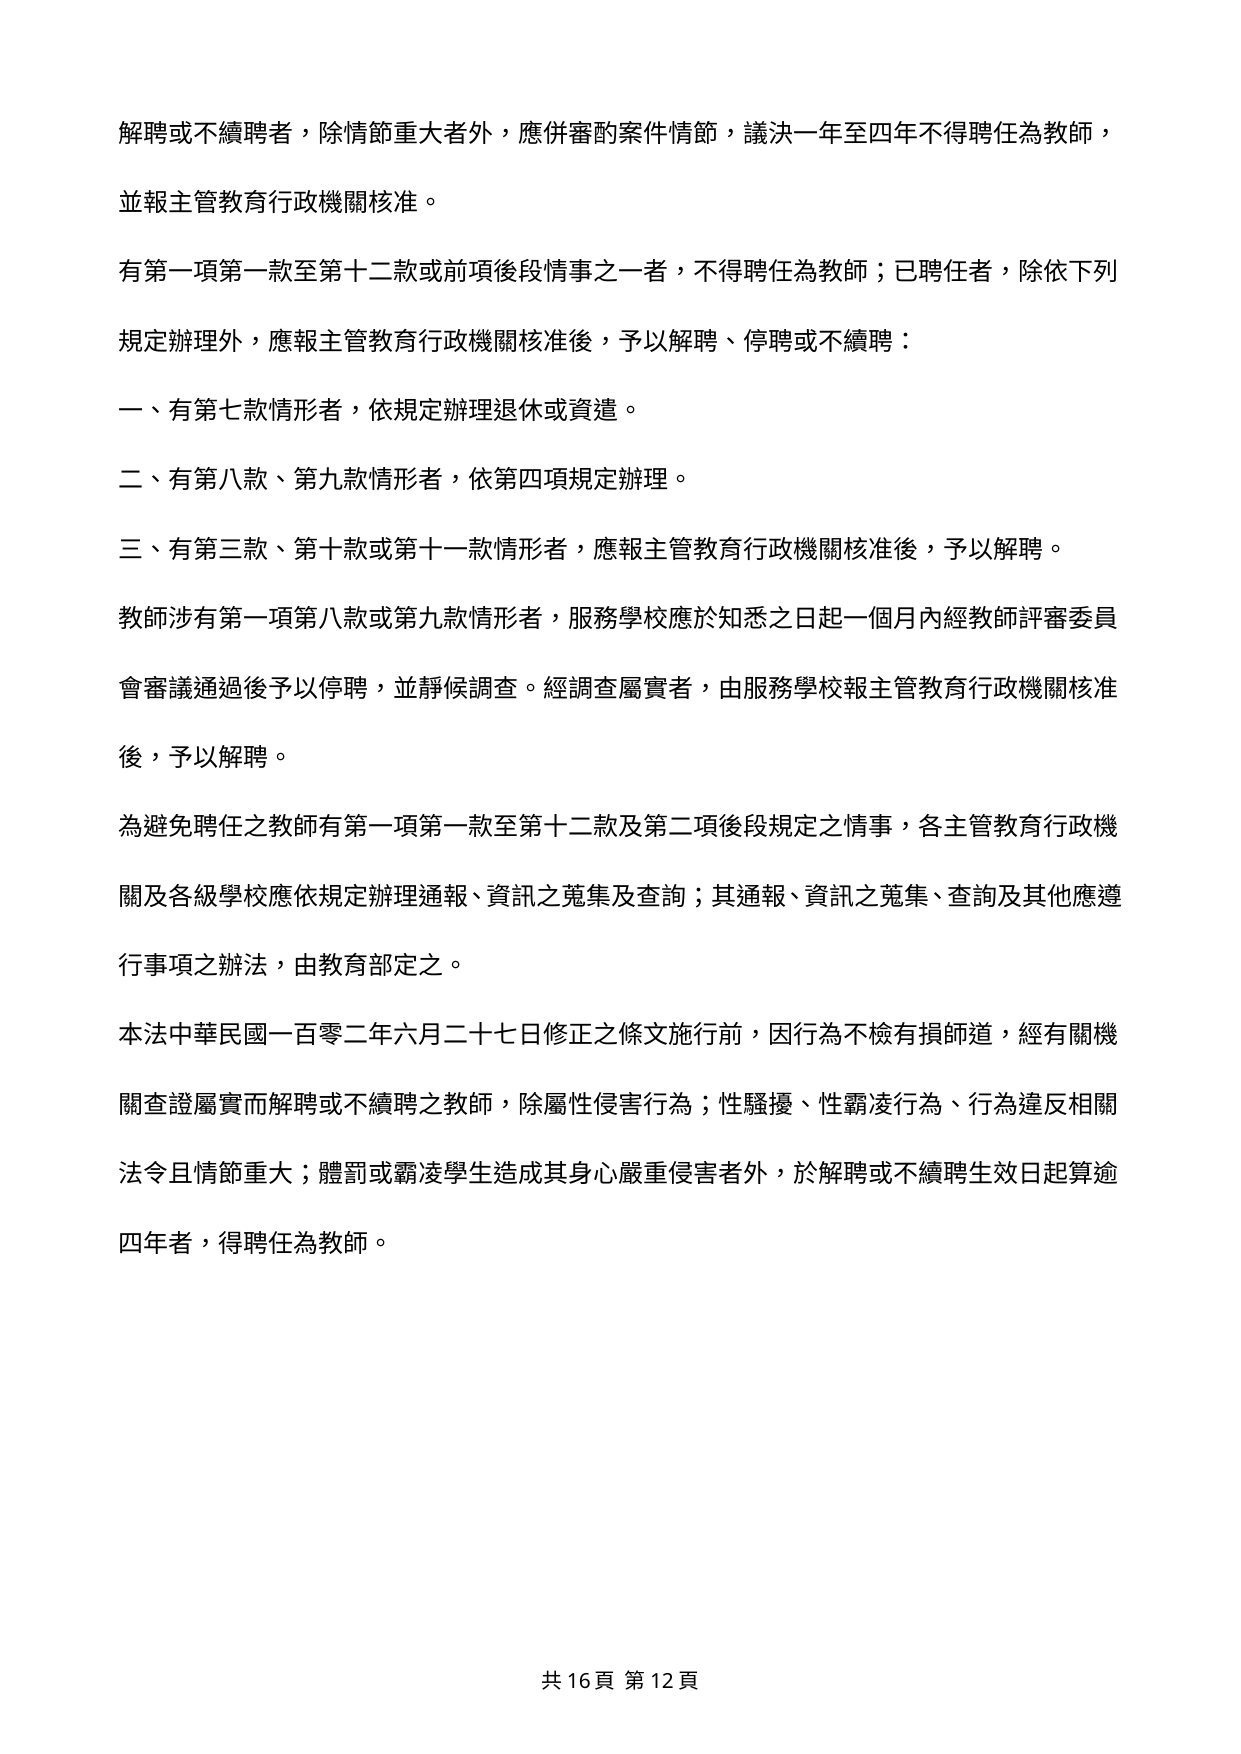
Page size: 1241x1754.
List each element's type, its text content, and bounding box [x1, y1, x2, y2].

text 二、有第八款、第九款情形者，依第四項規定辦理。 [118, 443, 1122, 513]
text 本法中華民國一百零二年六月二十七日修正之條文施行前，因行為不檢有損師道，經有關機關查證屬實而解聘或不續聘之教師，除屬性侵害行為；性騷擾、性霸凌行為、行為違反相關法令且情節重大；體罰或霸凌學生造成其身心嚴重侵害者外，於解聘或不續聘生效日起算逾四年者，得聘任為教師。 [118, 998, 1122, 1276]
text 有第一項第一款至第十二款或前項後段情事之一者，不得聘任為教師；已聘任者，除依下列規定辦理外，應報主管教育行政機關核准後，予以解聘、停聘或不續聘： [118, 235, 1122, 374]
text 解聘或不續聘者，除情節重大者外，應併審酌案件情節，議決一年至四年不得聘任為教師，並報主管教育行政機關核准。 [118, 96, 1122, 235]
text 三、有第三款、第十款或第十一款情形者，應報主管教育行政機關核准後，予以解聘。 [118, 513, 1122, 582]
text 一、有第七款情形者，依規定辦理退休或資遣。 [118, 374, 1122, 443]
text 教師涉有第一項第八款或第九款情形者，服務學校應於知悉之日起一個月內經教師評審委員會審議通過後予以停聘，並靜候調查。經調查屬實者，由服務學校報主管教育行政機關核准後，予以解聘。 [118, 582, 1122, 790]
text 為避免聘任之教師有第一項第一款至第十二款及第二項後段規定之情事，各主管教育行政機關及各級學校應依規定辦理通報、資訊之蒐集及查詢；其通報、資訊之蒐集、查詢及其他應遵行事項之辦法，由教育部定之。 [118, 790, 1122, 998]
